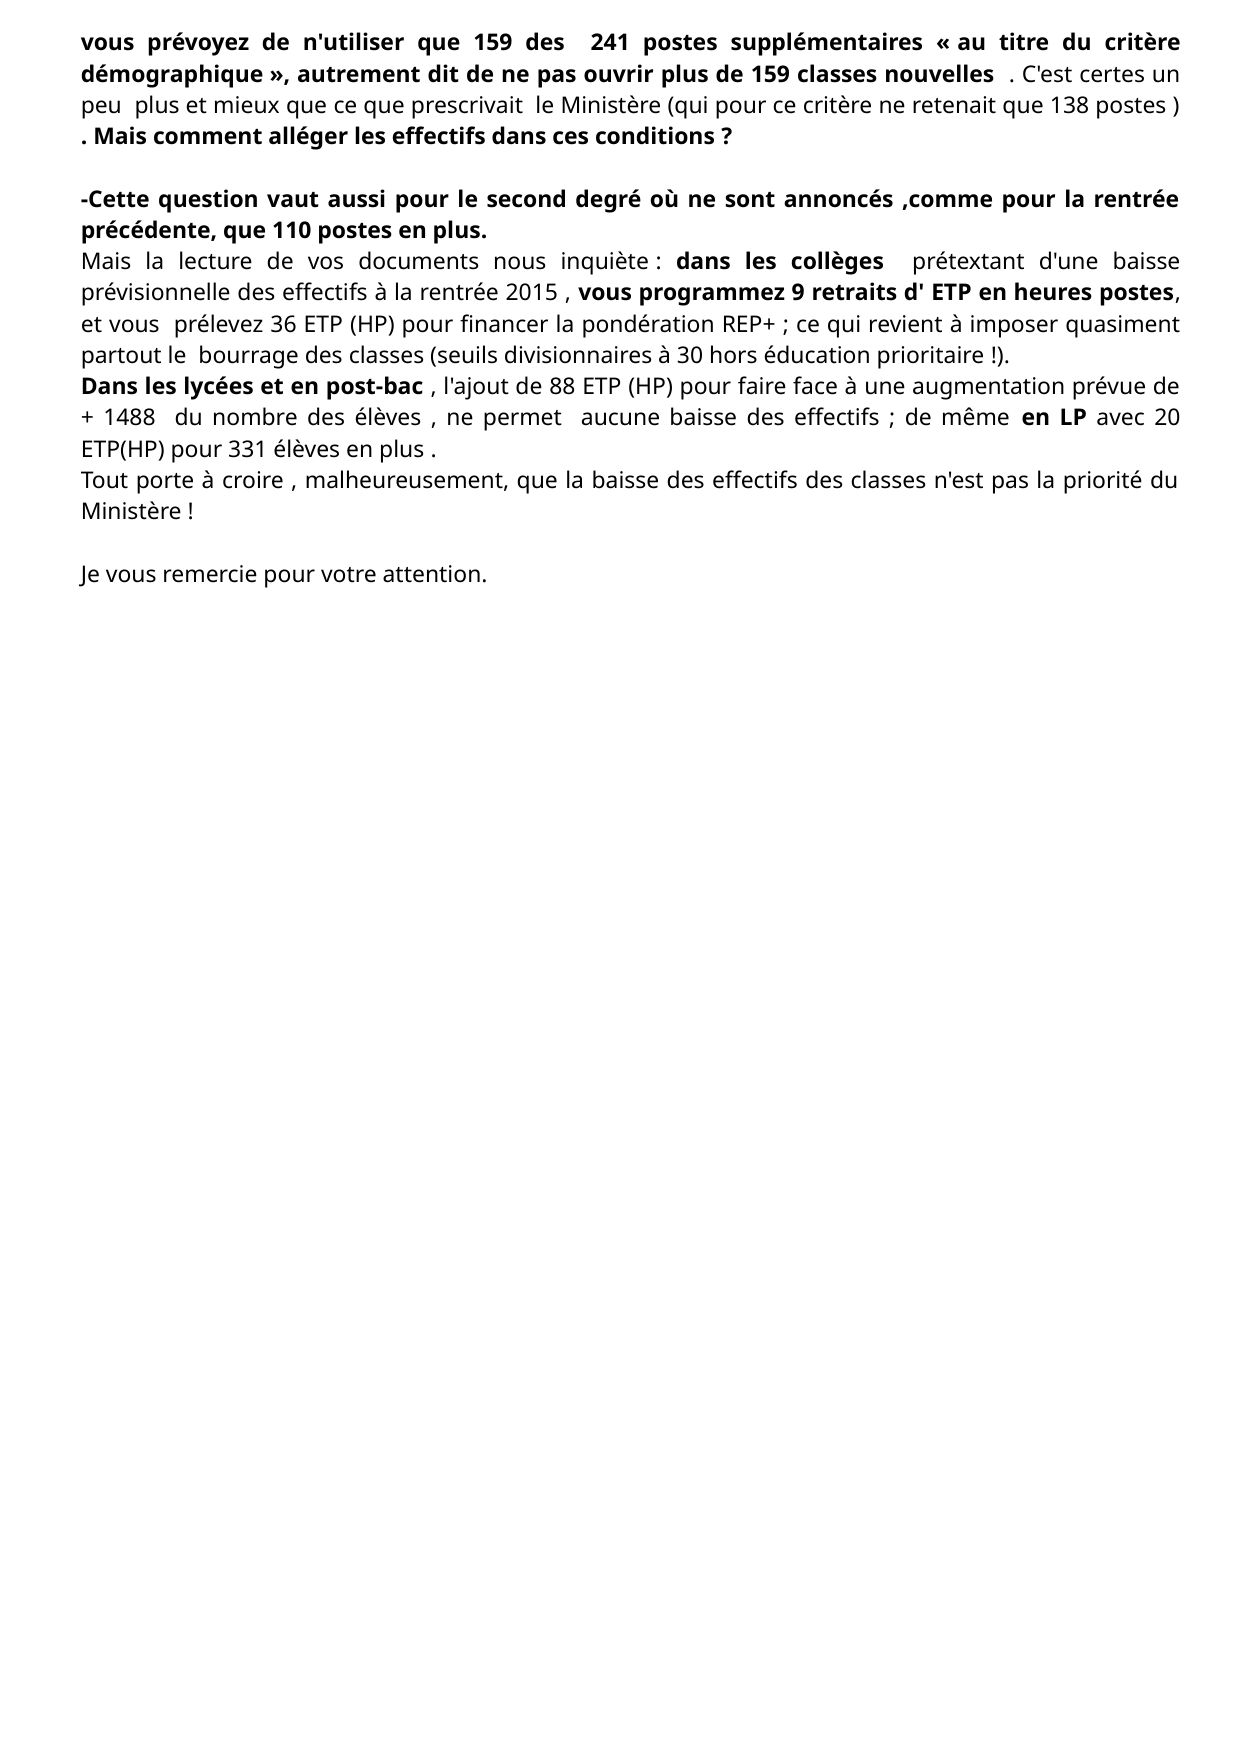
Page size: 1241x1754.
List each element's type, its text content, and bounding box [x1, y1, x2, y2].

text vous prévoyez de n'utiliser que 159 des 241 postes supplémentaires « au titre du critère démographique », autrement dit de ne pas ouvrir plus de 159 classes nouvelles . C'est certes un peu plus et mieux que ce que prescrivait le Ministère (qui pour ce critère ne retenait que 138 postes ) . Mais comment alléger les effectifs dans ces conditions ? [81, 26, 1181, 151]
text Tout porte à croire , malheureusement, que la baisse des effectifs des classes n'est pas la priorité du Ministère ! [81, 464, 1181, 526]
text -Cette question vaut aussi pour le second degré où ne sont annoncés ,comme pour la rentrée précédente, que 110 postes en plus. [81, 183, 1181, 245]
text Mais la lecture de vos documents nous inquiète : dans les collèges prétextant d'une baisse prévisionnelle des effectifs à la rentrée 2015 , vous programmez 9 retraits d' ETP en heures postes, et vous prélevez 36 ETP (HP) pour financer la pondération REP+ ; ce qui revient à imposer quasiment partout le bourrage des classes (seuils divisionnaires à 30 hors éducation prioritaire !). [81, 245, 1181, 370]
text Dans les lycées et en post-bac , l'ajout de 88 ETP (HP) pour faire face à une augmentation prévue de + 1488 du nombre des élèves , ne permet aucune baisse des effectifs ; de même en LP avec 20 ETP(HP) pour 331 élèves en plus . [81, 370, 1181, 464]
text Je vous remercie pour votre attention. [81, 558, 1181, 589]
